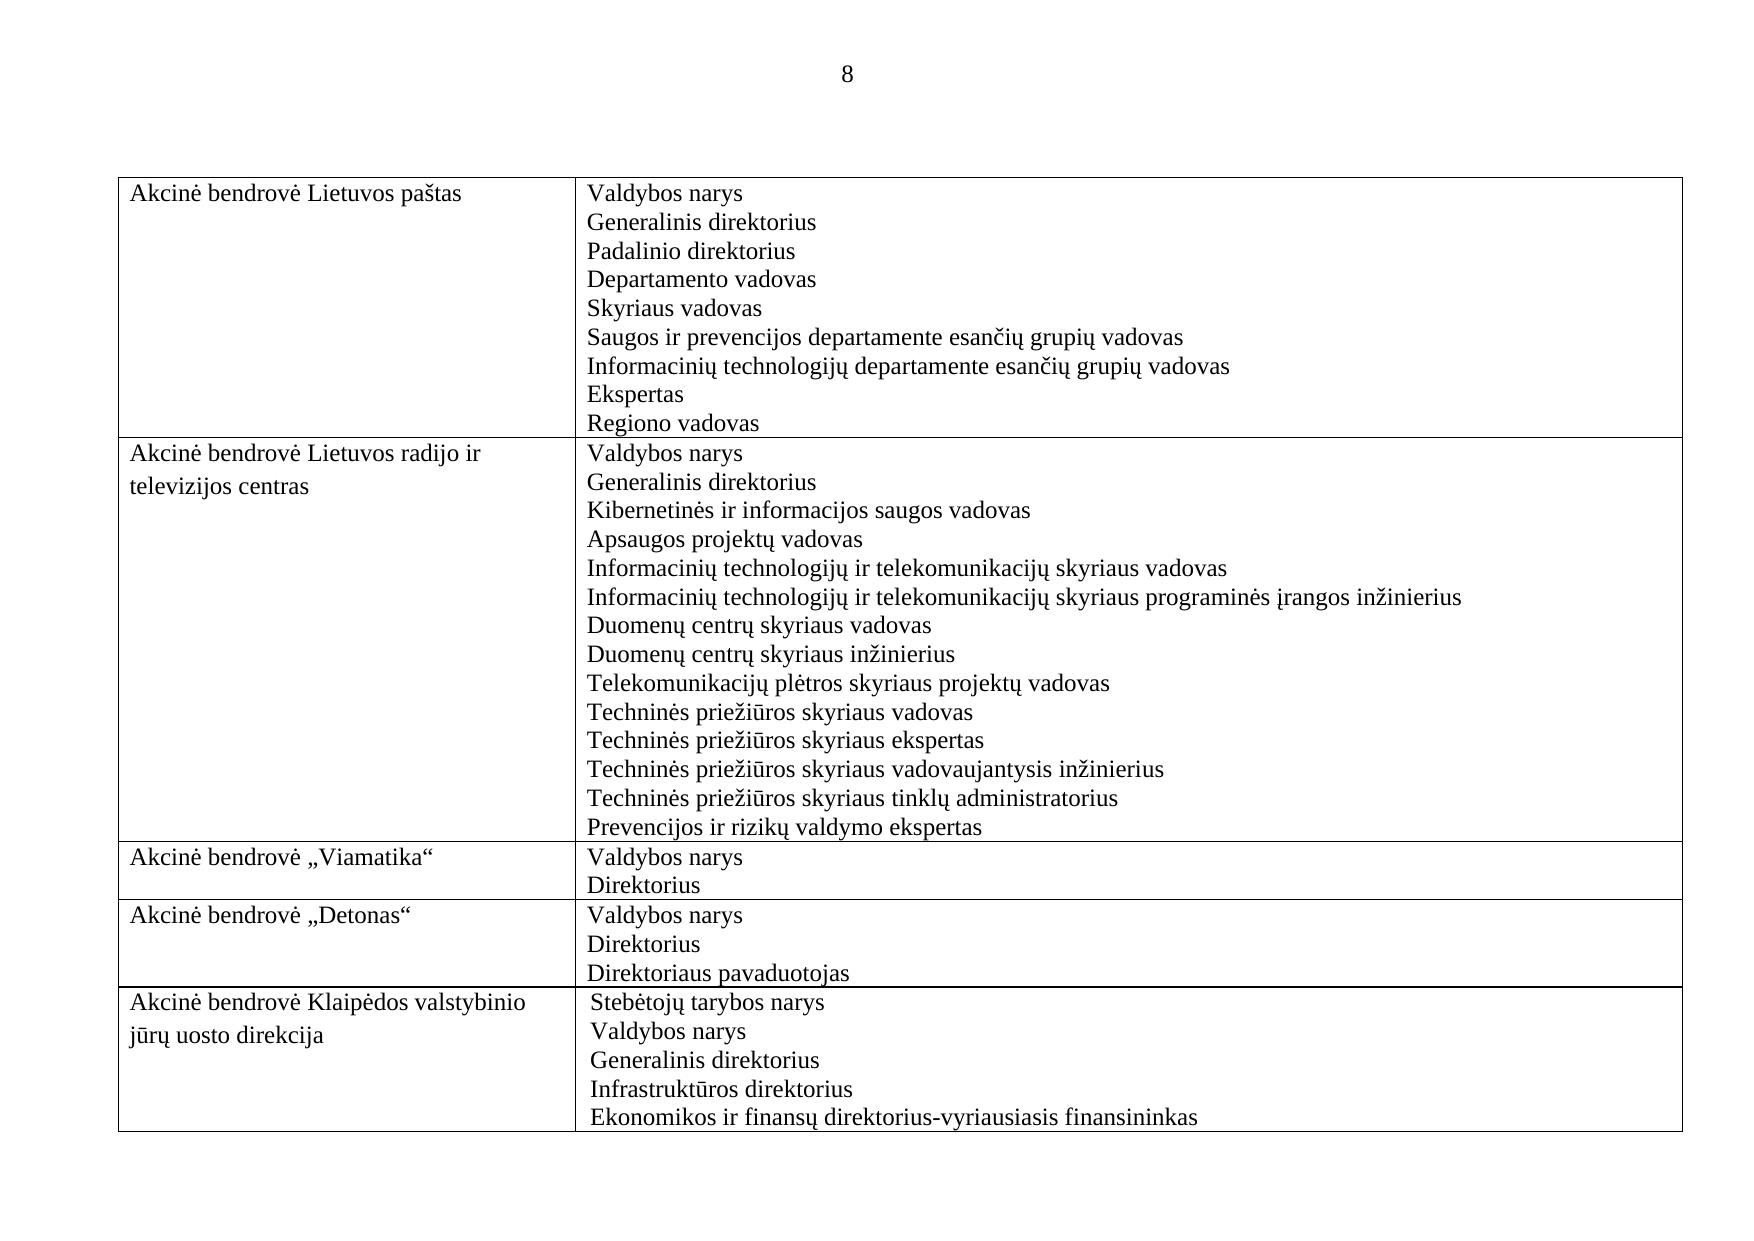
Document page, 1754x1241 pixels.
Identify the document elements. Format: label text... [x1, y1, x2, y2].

table_cell Akcinė bendrovė Lietuvos paštas [119, 178, 575, 437]
table_cell Akcinė bendrovė Klaipėdos valstybinio jūrų uosto direkcija [119, 988, 575, 1131]
table_cell Valdybos narys Direktorius [576, 842, 1682, 899]
table_cell Valdybos narys Generalinis direktorius Kibernetinės ir informacijos saugos vadovas Apsaugos projektų vadovas Informacinių technologijų ir telekomunikacijų skyriaus vadovas Informacinių technologijų ir telekomunikacijų skyriaus programinės įrangos inžinierius Duomenų centrų skyriaus vadovas Duomenų centrų skyriaus inžinierius Telekomunikacijų plėtros skyriaus projektų vadovas Techninės priežiūros skyriaus vadovas Techninės priežiūros skyriaus ekspertas Techninės priežiūros skyriaus vadovaujantysis inžinierius Techninės priežiūros skyriaus tinklų administratorius Prevencijos ir rizikų valdymo ekspertas [576, 438, 1682, 841]
table_cell Valdybos narys Generalinis direktorius Padalinio direktorius Departamento vadovas Skyriaus vadovas Saugos ir prevencijos departamente esančių grupių vadovas Informacinių technologijų departamente esančių grupių vadovas Ekspertas Regiono vadovas [576, 178, 1682, 437]
table_cell Akcinė bendrovė Lietuvos radijo ir televizijos centras [119, 438, 575, 841]
table_cell Akcinė bendrovė „Detonas“ [119, 900, 575, 986]
table_cell Akcinė bendrovė „Viamatika“ [119, 842, 575, 899]
table_cell Stebėtojų tarybos narys Valdybos narys Generalinis direktorius Infrastruktūros direktorius Ekonomikos ir finansų direktorius-vyriausiasis finansininkas [576, 988, 1682, 1131]
table_cell Valdybos narys Direktorius Direktoriaus pavaduotojas [576, 900, 1682, 986]
